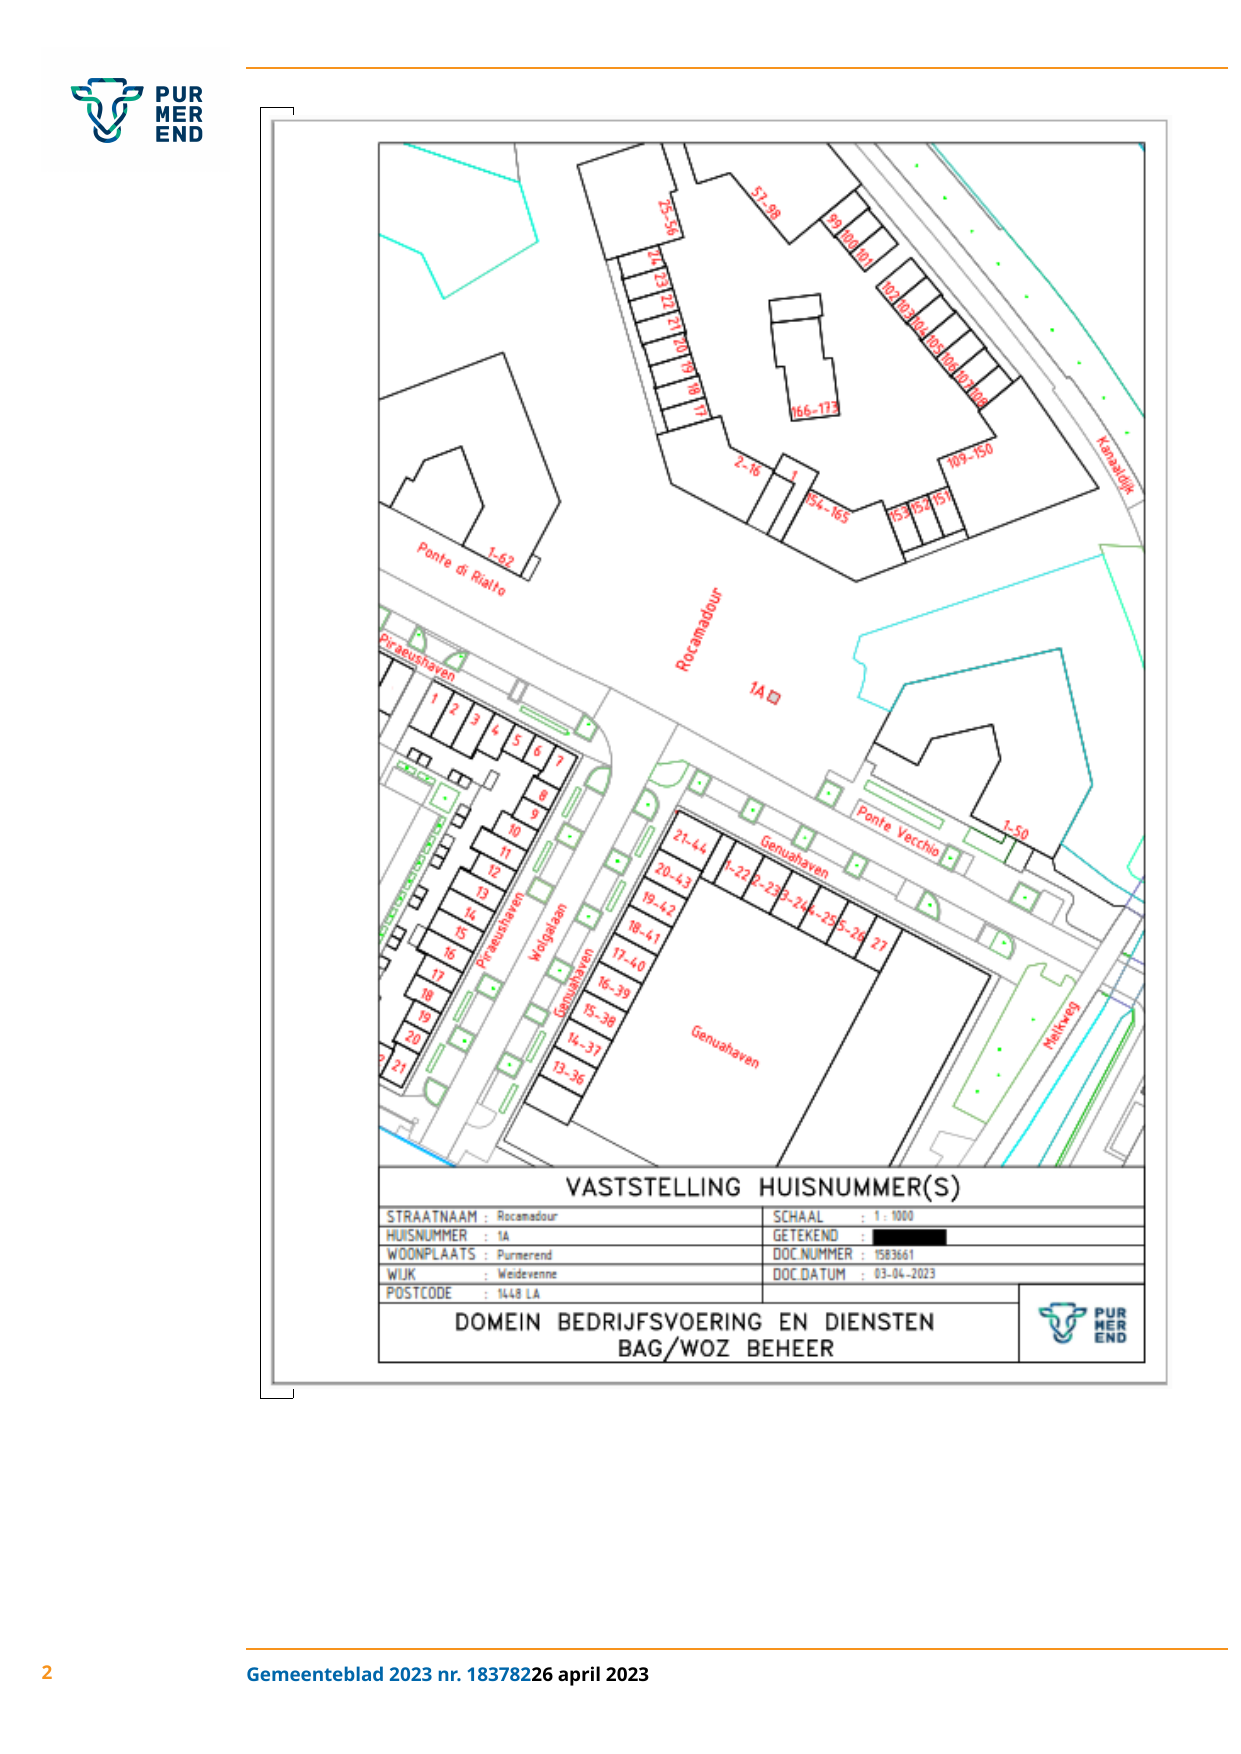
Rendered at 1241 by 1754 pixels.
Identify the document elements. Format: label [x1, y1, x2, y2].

picture [41, 47, 231, 172]
picture [268, 115, 1173, 1389]
